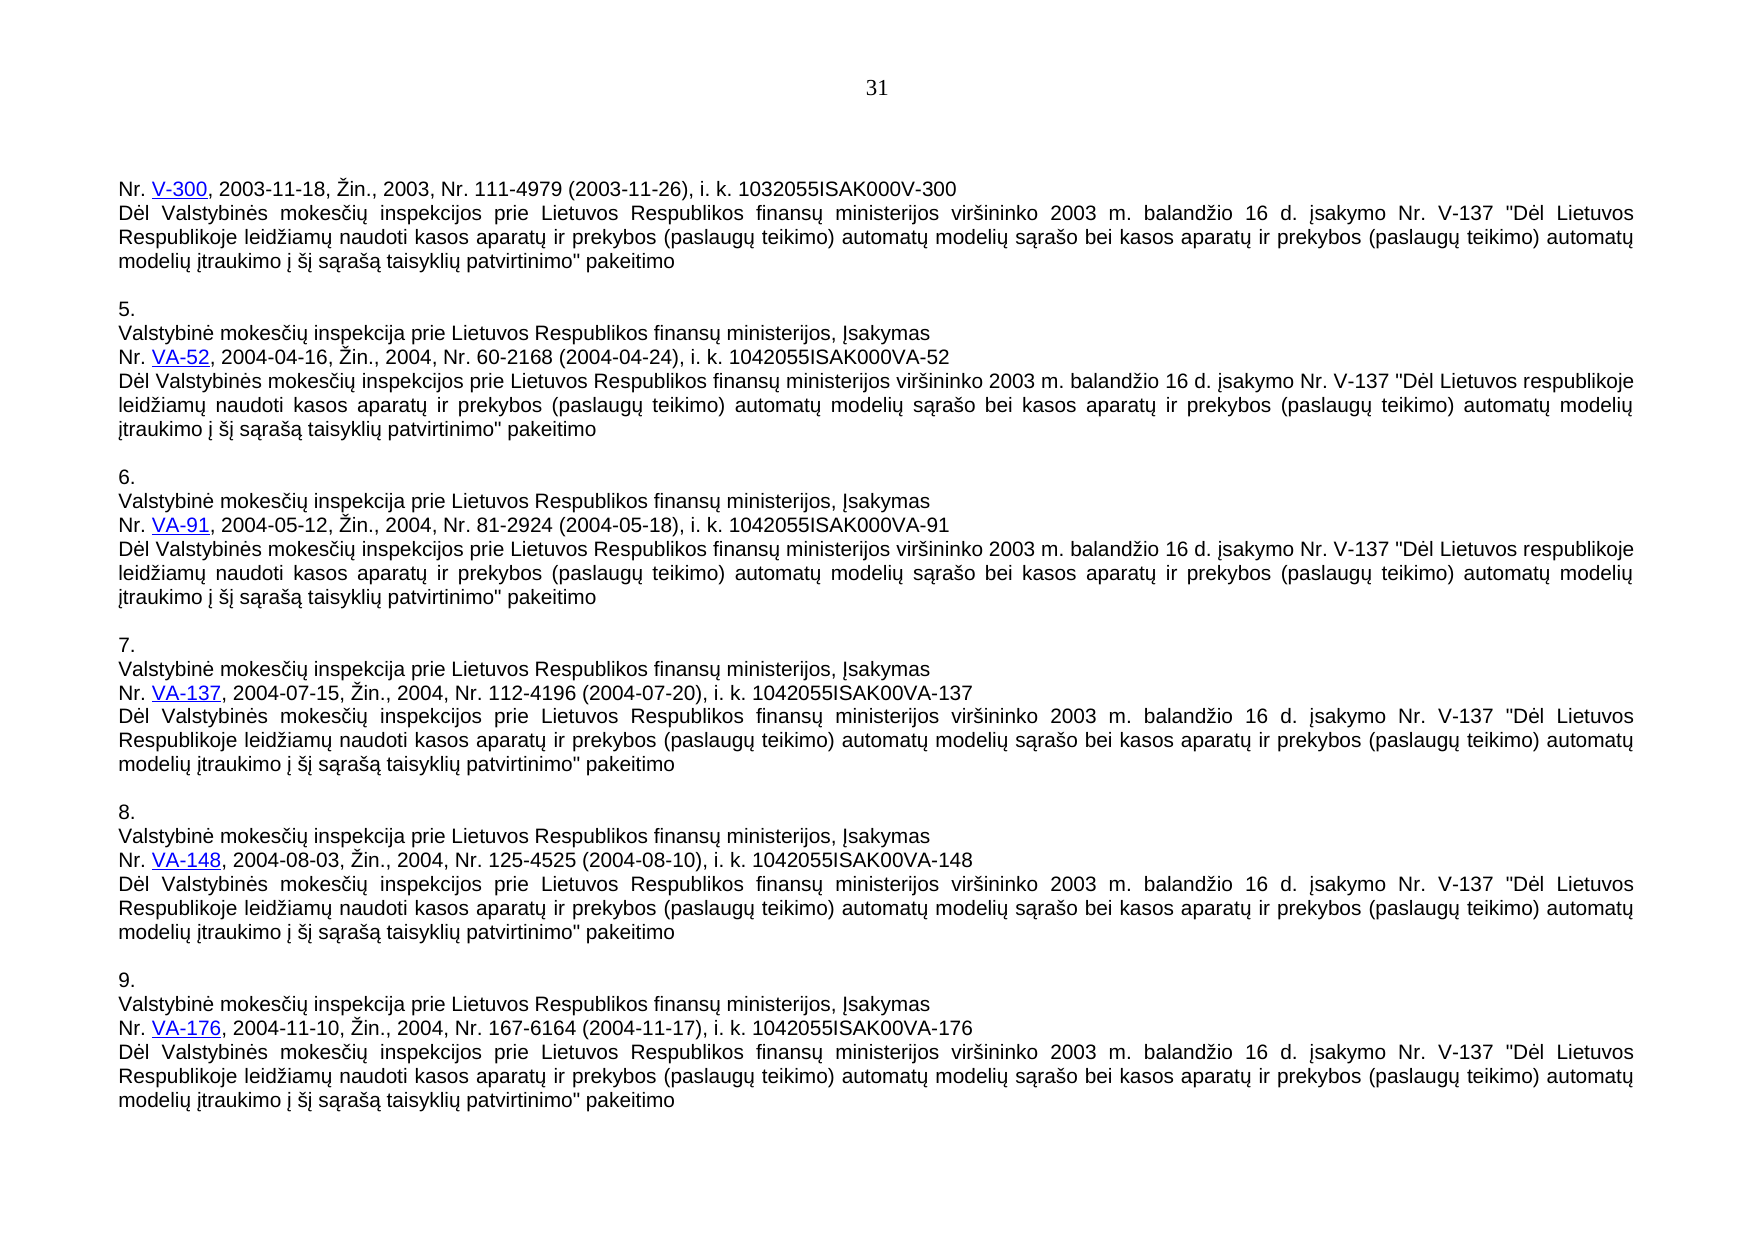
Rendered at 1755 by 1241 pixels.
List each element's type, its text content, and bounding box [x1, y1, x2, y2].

text Valstybinė mokesčių inspekcija prie Lietuvos Respublikos finansų ministerijos, Įsakymas [118, 489, 1636, 513]
text Nr. VA-176, 2004-11-10, Žin., 2004, Nr. 167-6164 (2004-11-17), i. k. 1042055ISAK00VA-176 [118, 1016, 1636, 1040]
text Dėl Valstybinės mokesčių inspekcijos prie Lietuvos Respublikos finansų ministerijos viršininko 2003 m. balandžio 16 d. įsakymo Nr. V-137 "Dėl Lietuvos Respublikoje leidžiamų naudoti kasos aparatų ir prekybos (paslaugų teikimo) automatų modelių sąrašo bei kasos aparatų ir prekybos (paslaugų teikimo) automatų modelių įtraukimo į šį sąrašą taisyklių patvirtinimo" pakeitimo [118, 1040, 1636, 1112]
text Valstybinė mokesčių inspekcija prie Lietuvos Respublikos finansų ministerijos, Įsakymas [118, 824, 1636, 848]
text Valstybinė mokesčių inspekcija prie Lietuvos Respublikos finansų ministerijos, Įsakymas [118, 321, 1636, 345]
text Nr. VA-137, 2004-07-15, Žin., 2004, Nr. 112-4196 (2004-07-20), i. k. 1042055ISAK00VA-137 [118, 680, 1636, 704]
text Dėl Valstybinės mokesčių inspekcijos prie Lietuvos Respublikos finansų ministerijos viršininko 2003 m. balandžio 16 d. įsakymo Nr. V-137 "Dėl Lietuvos Respublikoje leidžiamų naudoti kasos aparatų ir prekybos (paslaugų teikimo) automatų modelių sąrašo bei kasos aparatų ir prekybos (paslaugų teikimo) automatų modelių įtraukimo į šį sąrašą taisyklių patvirtinimo" pakeitimo [118, 872, 1636, 944]
text Nr. VA-52, 2004-04-16, Žin., 2004, Nr. 60-2168 (2004-04-24), i. k. 1042055ISAK000VA-52 [118, 345, 1636, 369]
text Valstybinė mokesčių inspekcija prie Lietuvos Respublikos finansų ministerijos, Įsakymas [118, 992, 1636, 1016]
text Valstybinė mokesčių inspekcija prie Lietuvos Respublikos finansų ministerijos, Įsakymas [118, 656, 1636, 680]
text Nr. V-300, 2003-11-18, Žin., 2003, Nr. 111-4979 (2003-11-26), i. k. 1032055ISAK000V-300 [118, 177, 1636, 201]
text 5. [118, 297, 1636, 321]
text Nr. VA-148, 2004-08-03, Žin., 2004, Nr. 125-4525 (2004-08-10), i. k. 1042055ISAK00VA-148 [118, 848, 1636, 872]
text 7. [118, 632, 1636, 656]
text 8. [118, 800, 1636, 824]
text Dėl Valstybinės mokesčių inspekcijos prie Lietuvos Respublikos finansų ministerijos viršininko 2003 m. balandžio 16 d. įsakymo Nr. V-137 "Dėl Lietuvos Respublikoje leidžiamų naudoti kasos aparatų ir prekybos (paslaugų teikimo) automatų modelių sąrašo bei kasos aparatų ir prekybos (paslaugų teikimo) automatų modelių įtraukimo į šį sąrašą taisyklių patvirtinimo" pakeitimo [118, 704, 1636, 776]
text 9. [118, 968, 1636, 992]
text Nr. VA-91, 2004-05-12, Žin., 2004, Nr. 81-2924 (2004-05-18), i. k. 1042055ISAK000VA-91 [118, 513, 1636, 537]
text 6. [118, 465, 1636, 489]
text Dėl Valstybinės mokesčių inspekcijos prie Lietuvos Respublikos finansų ministerijos viršininko 2003 m. balandžio 16 d. įsakymo Nr. V-137 "Dėl Lietuvos Respublikoje leidžiamų naudoti kasos aparatų ir prekybos (paslaugų teikimo) automatų modelių sąrašo bei kasos aparatų ir prekybos (paslaugų teikimo) automatų modelių įtraukimo į šį sąrašą taisyklių patvirtinimo" pakeitimo [118, 201, 1636, 273]
text Dėl Valstybinės mokesčių inspekcijos prie Lietuvos Respublikos finansų ministerijos viršininko 2003 m. balandžio 16 d. įsakymo Nr. V-137 "Dėl Lietuvos respublikoje leidžiamų naudoti kasos aparatų ir prekybos (paslaugų teikimo) automatų modelių sąrašo bei kasos aparatų ir prekybos (paslaugų teikimo) automatų modelių įtraukimo į šį sąrašą taisyklių patvirtinimo" pakeitimo [118, 369, 1636, 441]
text Dėl Valstybinės mokesčių inspekcijos prie Lietuvos Respublikos finansų ministerijos viršininko 2003 m. balandžio 16 d. įsakymo Nr. V-137 "Dėl Lietuvos respublikoje leidžiamų naudoti kasos aparatų ir prekybos (paslaugų teikimo) automatų modelių sąrašo bei kasos aparatų ir prekybos (paslaugų teikimo) automatų modelių įtraukimo į šį sąrašą taisyklių patvirtinimo" pakeitimo [118, 537, 1636, 608]
